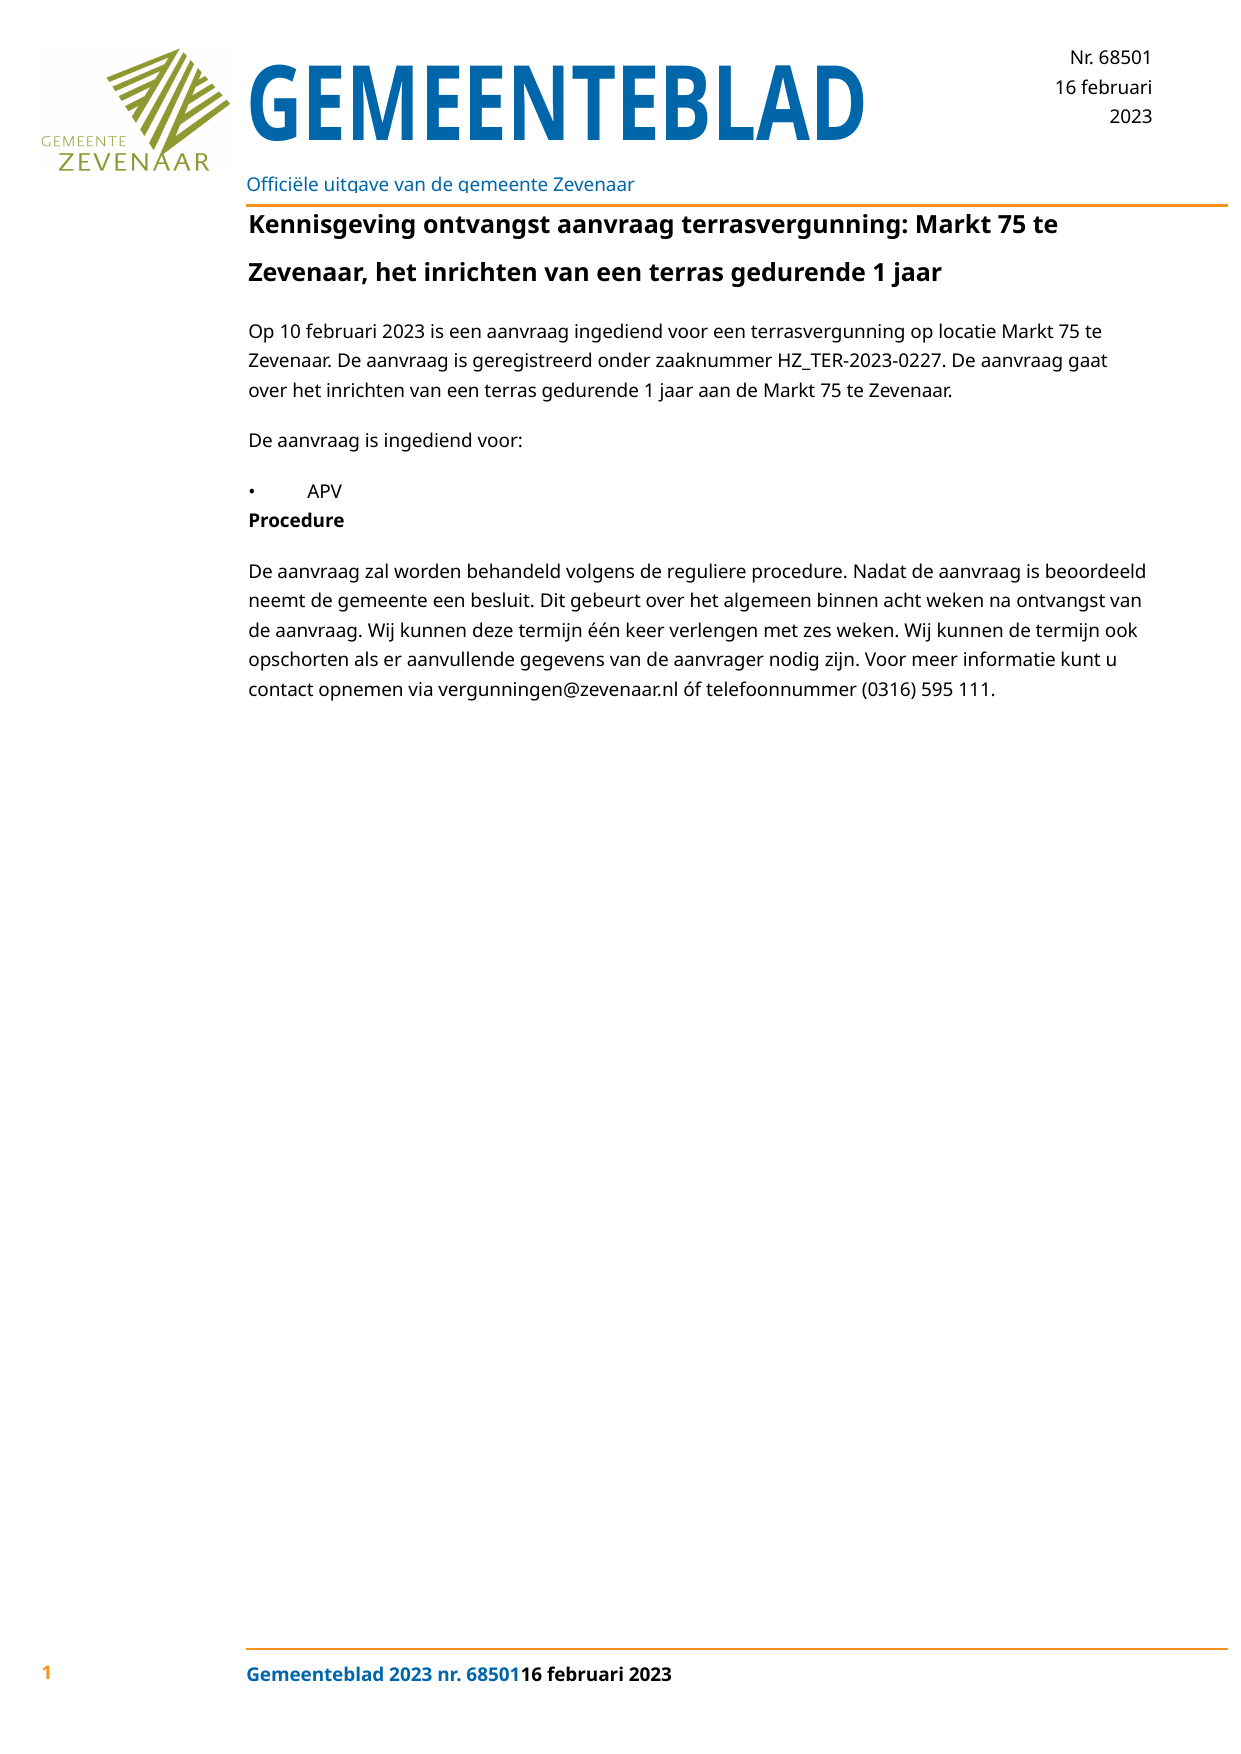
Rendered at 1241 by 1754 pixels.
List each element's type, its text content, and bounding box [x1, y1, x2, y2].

text Op 10 februari 2023 is een aanvraag ingediend voor een terrasvergunning op locatie Markt 75 te Zevenaar. De aanvraag is geregistreerd onder zaaknummer HZ_TER-2023-0227. De aanvraag gaat over het inrichten van een terras gedurende 1 jaar aan de Markt 75 te Zevenaar. [248, 318, 1152, 403]
text Kennisgeving ontvangst aanvraag terrasvergunning: Markt 75 te Zevenaar, het inrichten van een terras gedurende 1 jaar [248, 207, 1152, 288]
list APV [248, 478, 1152, 504]
text De aanvraag is ingediend voor: [248, 427, 1152, 453]
picture [41, 47, 231, 172]
text Procedure [248, 507, 1152, 533]
text De aanvraag zal worden behandeld volgens de reguliere procedure. Nadat de aanvraag is beoordeeld neemt de gemeente een besluit. Dit gebeurt over het algemeen binnen acht weken na ontvangst van de aanvraag. Wij kunnen deze termijn één keer verlengen met zes weken. Wij kunnen de termijn ook opschorten als er aanvullende gegevens van de aanvrager nodig zijn. Voor meer informatie kunt u contact opnemen via vergunningen@zevenaar.nl óf telefoonnummer (0316) 595 111. [248, 558, 1152, 702]
